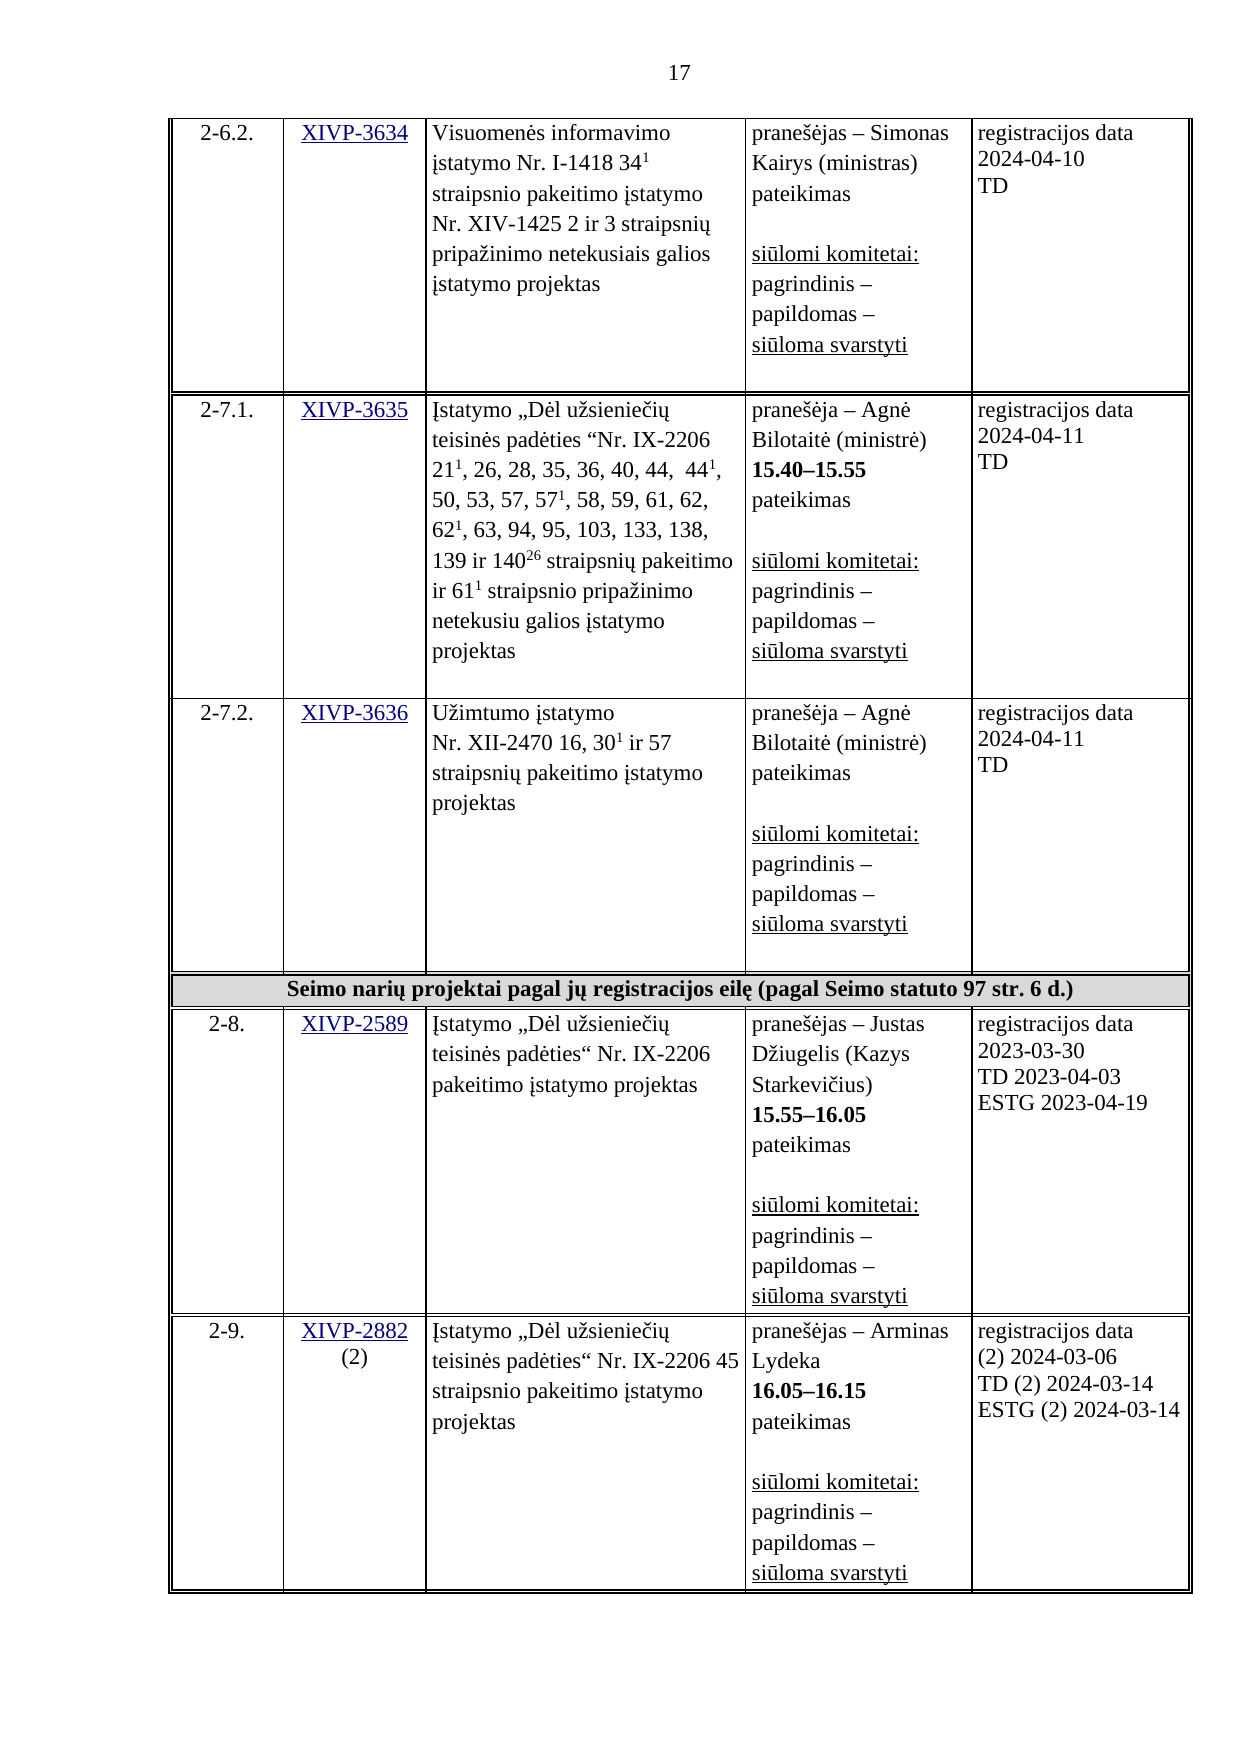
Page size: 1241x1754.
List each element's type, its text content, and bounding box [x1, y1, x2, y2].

table_cell registracijos data 2024-04-11 TD [973, 699, 1188, 971]
table_cell pranešėjas – Simonas Kairys (ministras) pateikimas siūlomi komitetai: pagrindinis – papildomas – siūloma svarstyti [746, 119, 971, 391]
table_cell registracijos data 2024-04-11 TD [973, 396, 1188, 698]
table_cell [1193, 1006, 1240, 1312]
table_cell Įstatymo „Dėl užsieniečių teisinės padėties“ Nr. IX-2206 pakeitimo įstatymo projektas [427, 1010, 745, 1312]
table_cell pranešėja – Agnė Bilotaitė (ministrė) pateikimas siūlomi komitetai: pagrindinis – papildomas – siūloma svarstyti [746, 699, 971, 971]
table_cell 2-7.2. [173, 699, 283, 971]
table_cell pranešėjas – Arminas Lydeka 16.05–16.15 pateikimas siūlomi komitetai: pagrindinis – papildomas – siūloma svarstyti [746, 1317, 971, 1589]
table_cell XIVP-3635 [284, 396, 425, 698]
table_cell XIVP-3634 [284, 119, 425, 391]
table_cell Seimo narių projektai pagal jų registracijos eilę (pagal Seimo statuto 97 str. 6 d.) [173, 976, 1188, 1006]
table_cell [1193, 1313, 1240, 1589]
table_cell registracijos data 2023-03-30 TD 2023-04-03 ESTG 2023-04-19 [973, 1010, 1188, 1312]
table_cell pranešėja – Agnė Bilotaitė (ministrė) 15.40–15.55 pateikimas siūlomi komitetai: pagrindinis – papildomas – siūloma svarstyti [746, 396, 971, 698]
table_cell Visuomenės informavimo įstatymo Nr. I-1418 341 straipsnio pakeitimo įstatymo Nr. XIV-1425 2 ir 3 straipsnių pripažinimo netekusiais galios įstatymo projektas [427, 119, 745, 391]
table_cell [1193, 118, 1240, 391]
table_cell [1193, 391, 1240, 698]
table_cell XIVP-2882 (2) [284, 1317, 425, 1589]
table_cell Įstatymo „Dėl užsieniečių teisinės padėties“ Nr. IX-2206 45 straipsnio pakeitimo įstatymo projektas [427, 1317, 745, 1589]
table_cell [1193, 971, 1240, 1006]
table_cell registracijos data 2024-04-10 TD [973, 119, 1188, 391]
table_cell [1193, 698, 1240, 971]
table_cell 2-7.1. [173, 396, 283, 698]
table_cell Įstatymo „Dėl užsieniečių teisinės padėties “Nr. IX-2206 211, 26, 28, 35, 36, 40, 44, 441, 50, 53, 57, 571, 58, 59, 61, 62, 621, 63, 94, 95, 103, 133, 138, 139 ir 14026 straipsnių pakeitimo ir 611 straipsnio pripažinimo netekusiu galios įstatymo projektas [427, 396, 745, 698]
table_cell 2-6.2. [173, 119, 283, 391]
table_cell pranešėjas – Justas Džiugelis (Kazys Starkevičius) 15.55–16.05 pateikimas siūlomi komitetai: pagrindinis – papildomas – siūloma svarstyti [746, 1010, 971, 1312]
table_cell registracijos data (2) 2024-03-06 TD (2) 2024-03-14 ESTG (2) 2024-03-14 [973, 1317, 1188, 1589]
table_cell 2-9. [173, 1317, 283, 1589]
table_cell XIVP-2589 [284, 1010, 425, 1312]
table_cell Užimtumo įstatymo Nr. XII-2470 16, 301 ir 57 straipsnių pakeitimo įstatymo projektas [427, 699, 745, 971]
table_cell 2-8. [173, 1010, 283, 1312]
table_cell XIVP-3636 [284, 699, 425, 971]
